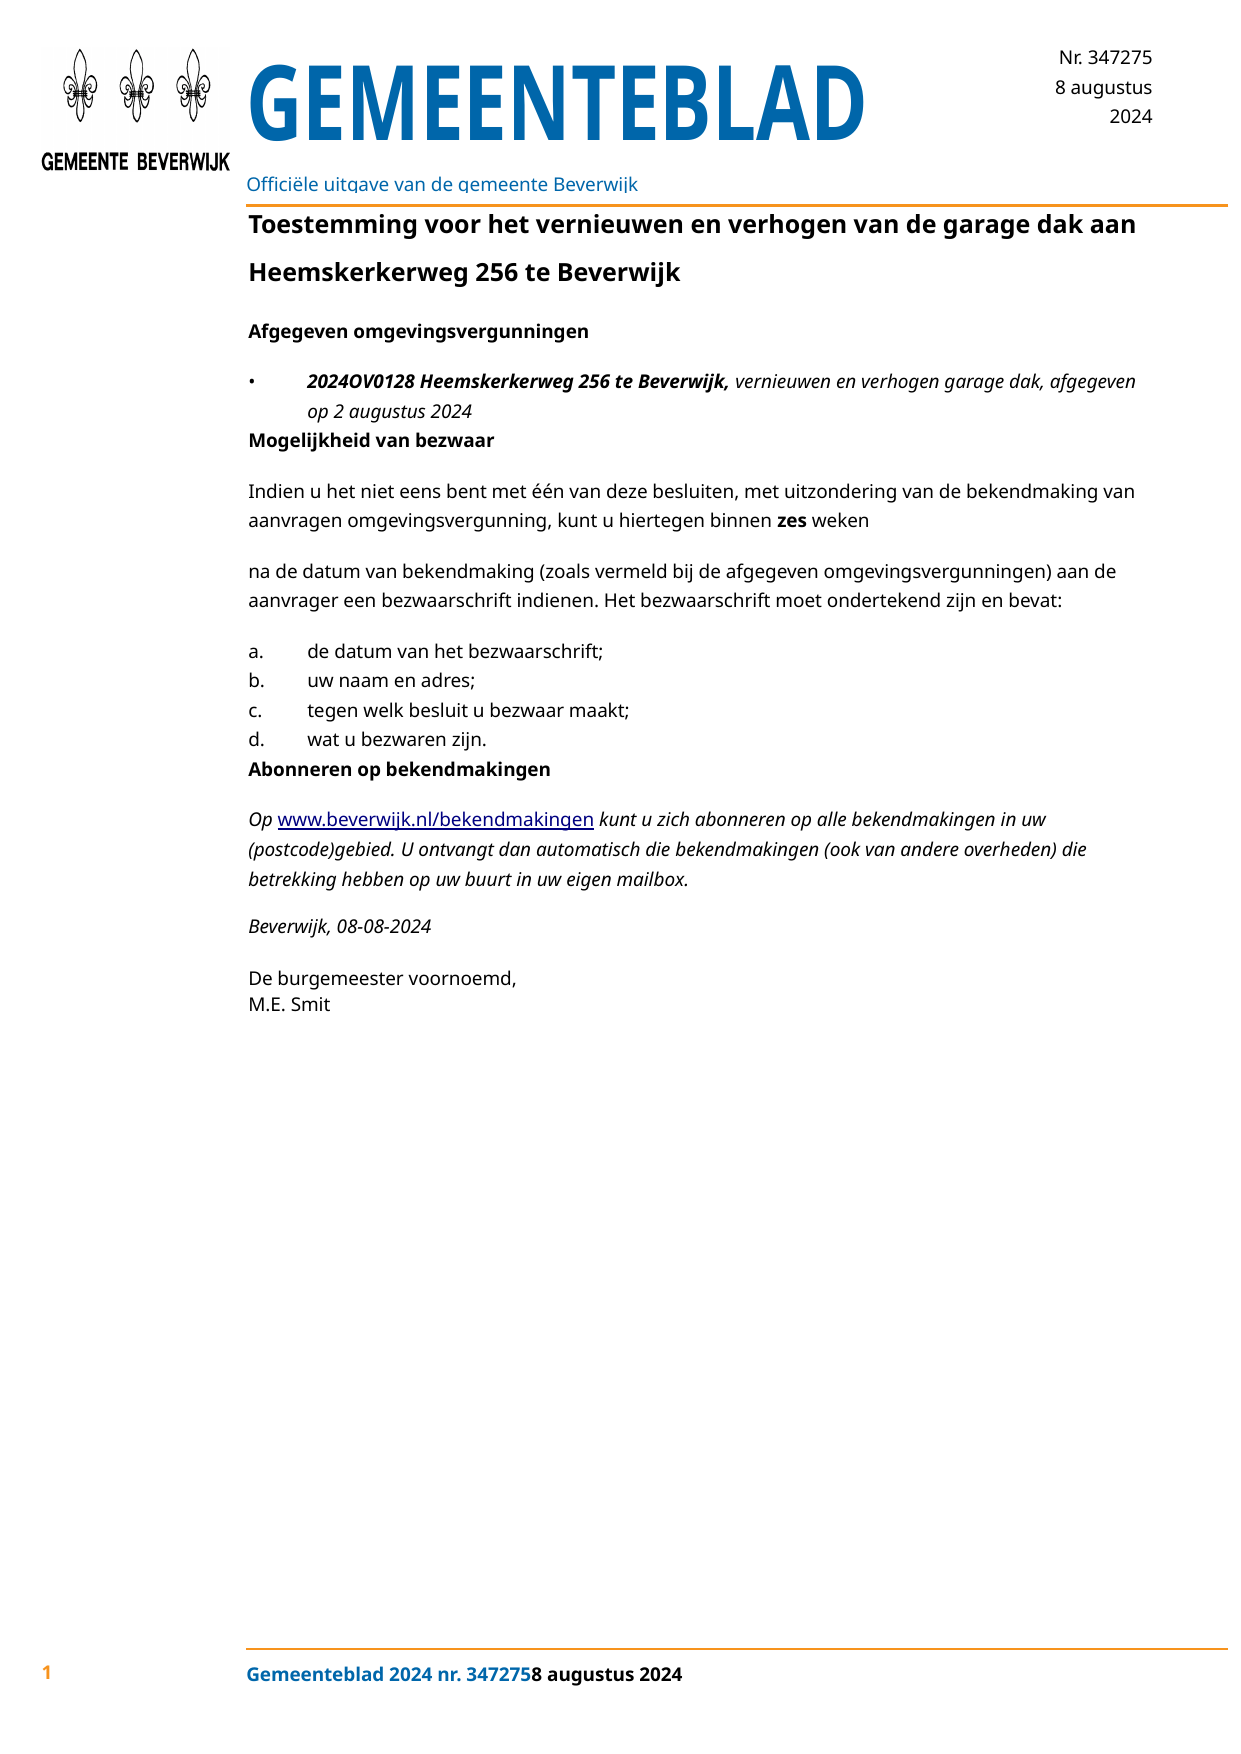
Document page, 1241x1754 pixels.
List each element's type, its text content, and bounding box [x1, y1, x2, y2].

list de datum van het bezwaarschrift; [248, 638, 1152, 664]
list wat u bezwaren zijn. [248, 727, 1152, 752]
text Mogelijkheid van bezwaar [248, 427, 1152, 453]
text Op www.beverwijk.nl/bekendmakingen kunt u zich abonneren op alle bekendmakingen in uw (postcode)gebied. U ontvangt dan automatisch die bekendmakingen (ook van andere overheden) die betrekking hebben op uw buurt in uw eigen mailbox. [248, 807, 1152, 892]
picture [41, 47, 231, 172]
text Afgegeven omgevingsvergunningen [248, 318, 1152, 344]
text na de datum van bekendmaking (zoals vermeld bij de afgegeven omgevingsvergunningen) aan de aanvrager een bezwaarschrift indienen. Het bezwaarschrift moet ondertekend zijn en bevat: [248, 558, 1152, 613]
text M.E. Smit [248, 991, 1152, 1017]
text Abonneren op bekendmakingen [248, 756, 1152, 782]
list 2024OV0128 Heemskerkerweg 256 te Beverwijk, vernieuwen en verhogen garage dak, afgegeven op 2 augustus 2024 [248, 368, 1152, 424]
list uw naam en adres; [248, 667, 1152, 693]
text De burgemeester voornoemd, [248, 965, 1152, 991]
list tegen welk besluit u bezwaar maakt; [248, 697, 1152, 723]
text Toestemming voor het vernieuwen en verhogen van de garage dak aan Heemskerkerweg 256 te Beverwijk [248, 207, 1152, 288]
text Indien u het niet eens bent met één van deze besluiten, met uitzondering van de bekendmaking van aanvragen omgevingsvergunning, kunt u hiertegen binnen zes weken [248, 478, 1152, 533]
text Beverwijk, 08-08-2024 [248, 914, 1152, 939]
